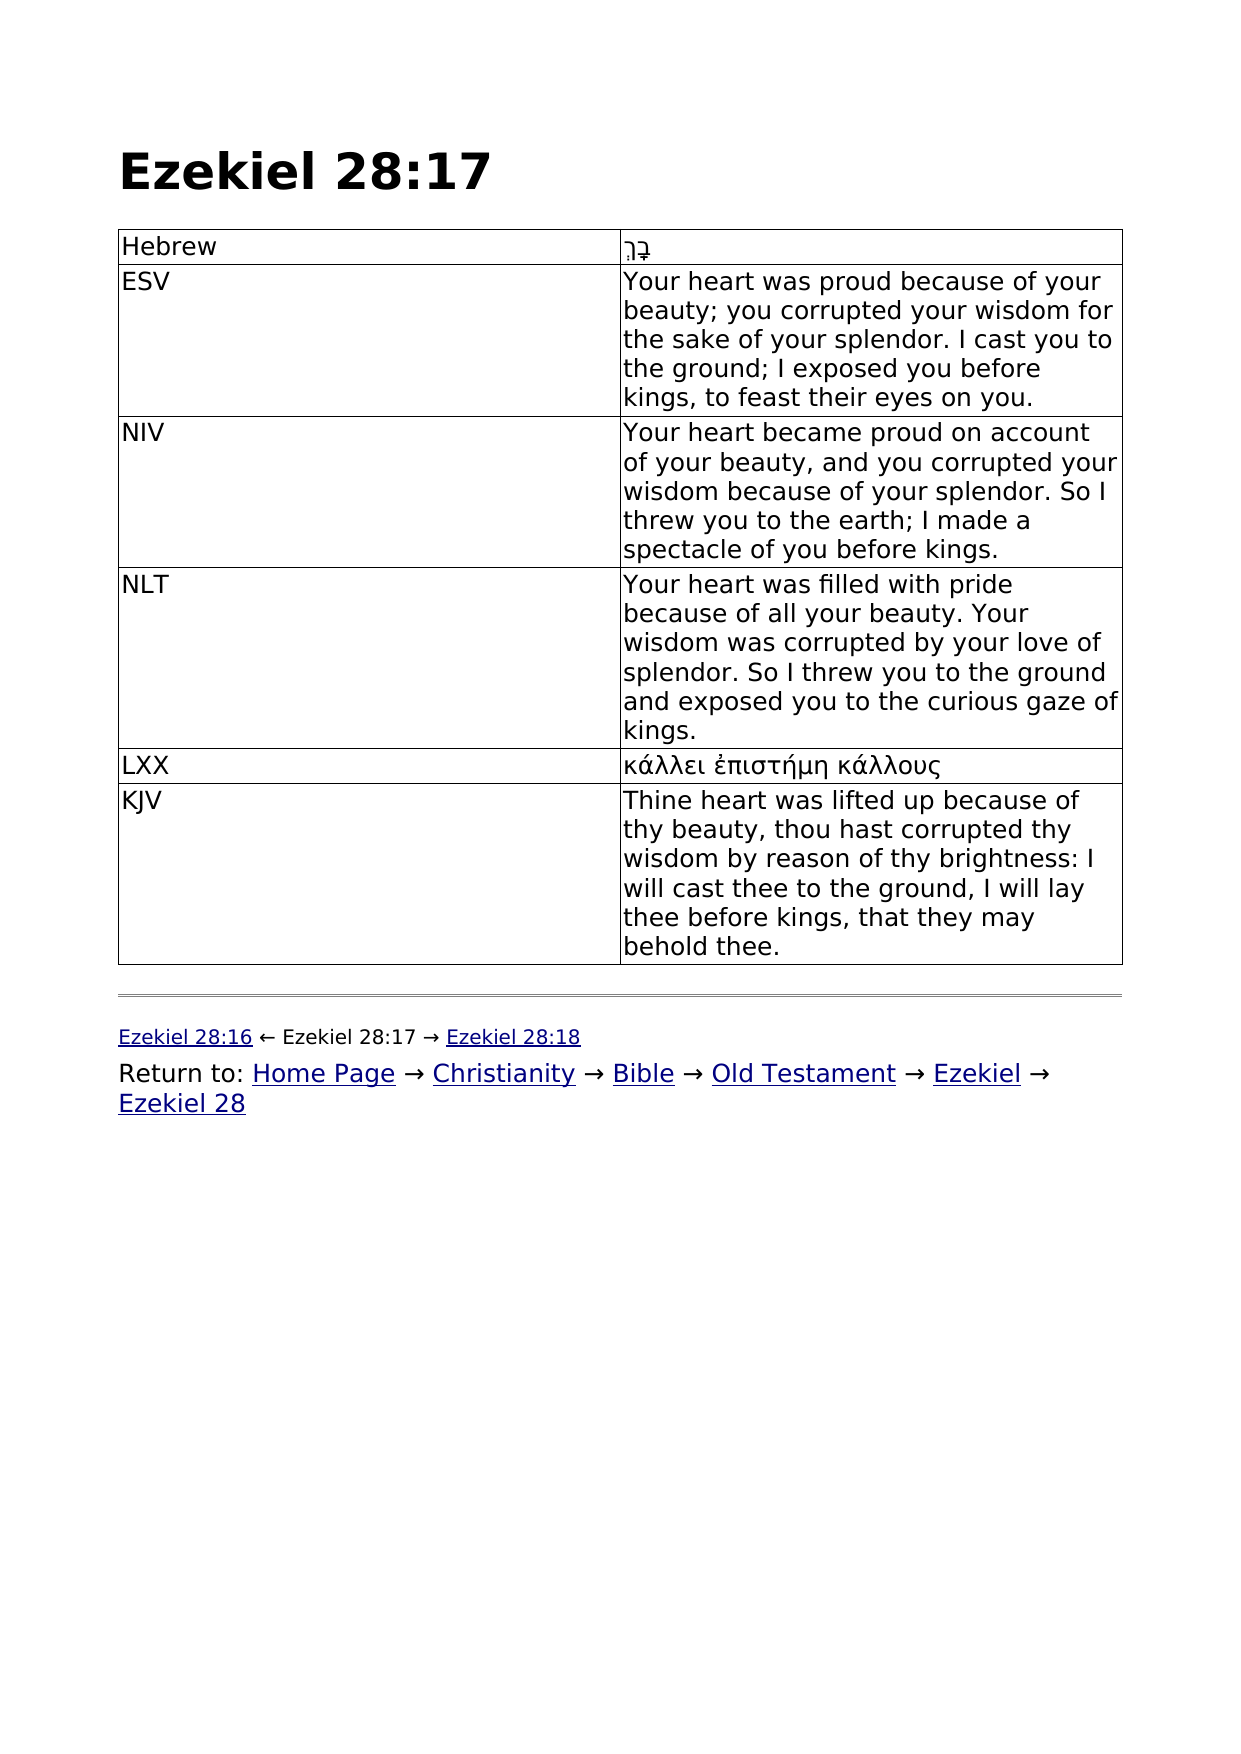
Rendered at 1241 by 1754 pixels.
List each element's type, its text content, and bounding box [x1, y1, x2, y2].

table_cell Your heart was filled with pride because of all your beauty. Your wisdom was corrupted by your love of splendor. So I threw you to the ground and exposed you to the curious gaze of kings. [621, 568, 1122, 748]
table_cell LXX [119, 749, 620, 783]
table_cell NLT [119, 568, 620, 748]
table_cell NIV [119, 417, 620, 567]
table_cell ESV [119, 265, 620, 416]
table_header Hebrew [119, 230, 620, 264]
table_cell KJV [119, 784, 620, 964]
table_cell κάλλει ἐπιστήμη κάλλους [621, 749, 1122, 783]
subtitle Ezekiel 28:17 [118, 143, 1122, 201]
table_cell Thine heart was lifted up because of thy beauty, thou hast corrupted thy wisdom by reason of thy brightness: I will cast thee to the ground, I will lay thee before kings, that they may behold thee. [621, 784, 1122, 964]
table_header בָֽךְ [621, 230, 1122, 264]
table_cell Your heart became proud on account of your beauty, and you corrupted your wisdom because of your splendor. So I threw you to the earth; I made a spectacle of you before kings. [621, 417, 1122, 567]
text Ezekiel 28:16 ← Ezekiel 28:17 → Ezekiel 28:18 [118, 1026, 1122, 1059]
table_cell Your heart was proud because of your beauty; you corrupted your wisdom for the sake of your splendor. I cast you to the ground; I exposed you before kings, to feast their eyes on you. [621, 265, 1122, 416]
text Return to: Home Page → Christianity → Bible → Old Testament → Ezekiel → Ezekiel 28 [118, 1059, 1122, 1118]
